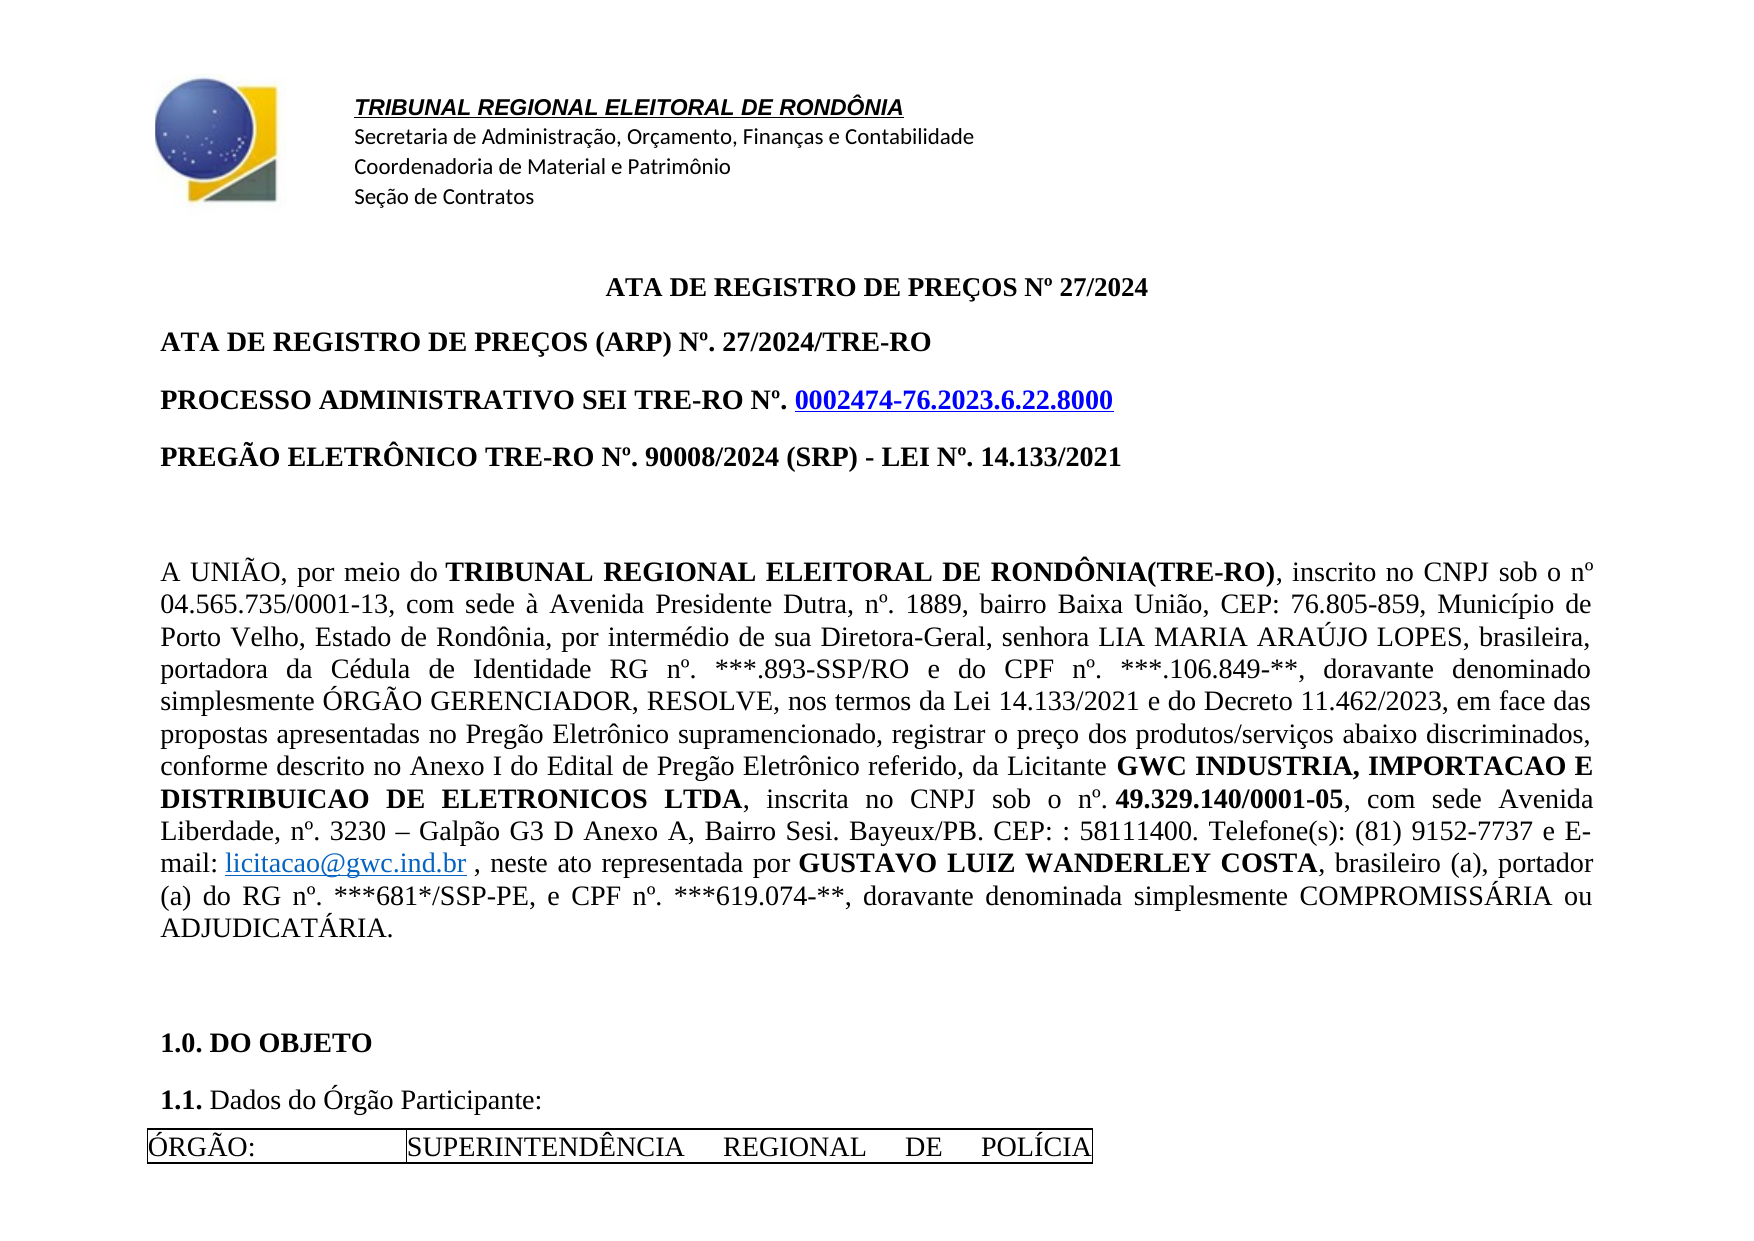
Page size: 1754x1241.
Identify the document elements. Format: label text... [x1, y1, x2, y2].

text PREGÃO ELETRÔNICO TRE-RO Nº. 90008/2024 (SRP) - LEI Nº. 14.133/2021 [160, 440, 1594, 472]
text ATA DE REGISTRO DE PREÇOS (ARP) Nº. 27/2024/TRE-RO [160, 325, 1594, 358]
text Ata de Registro de Preços Nº 27/2024 [148, 271, 1606, 302]
table_header ÓRGÃO: [148, 1130, 406, 1162]
text 1.0. DO OBJETO [160, 1026, 1594, 1058]
text 1.1. Dados do Órgão Participante: [160, 1083, 1594, 1116]
text PROCESSO ADMINISTRATIVO SEI TRE-RO Nº. 0002474-76.2023.6.22.8000 [160, 383, 1594, 415]
table_header SUPERINTENDÊNCIA REGIONAL DE POLÍCIA [407, 1130, 1092, 1162]
text A UNIÃO, por meio do TRIBUNAL REGIONAL ELEITORAL DE RONDÔNIA(TRE-RO), inscrito no CNPJ sob o nº 04.565.735/0001-13, com sede à Avenida Presidente Dutra, nº. 1889, bairro Baixa União, CEP: 76.805-859, Município de Porto Velho, Estado de Rondônia, por intermédio de sua Diretora-Geral, senhora LIA MARIA ARAÚJO LOPES, brasileira, portadora da Cédula de Identidade RG nº. ***.893-SSP/RO e do CPF nº. ***.106.849-**, doravante denominado simplesmente ÓRGÃO GERENCIADOR, RESOLVE, nos termos da Lei 14.133/2021 e do Decreto 11.462/2023, em face das propostas apresentadas no Pregão Eletrônico supramencionado, registrar o preço dos produtos/serviços abaixo discriminados, conforme descrito no Anexo I do Edital de Pregão Eletrônico referido, da Licitante GWC INDUSTRIA, IMPORTACAO E DISTRIBUICAO DE ELETRONICOS LTDA, inscrita no CNPJ sob o nº. 49.329.140/0001-05, com sede Avenida Liberdade, nº. 3230 – Galpão G3 D Anexo A, Bairro Sesi. Bayeux/PB. CEP: : 58111400. Telefone(s): (81) 9152-7737 e E-mail: licitacao@gwc.ind.br , neste ato representada por GUSTAVO LUIZ WANDERLEY COSTA, brasileiro (a), portador (a) do RG nº. ***681*/SSP-PE, e CPF nº. ***619.074-**, doravante denominada simplesmente COMPROMISSÁRIA ou ADJUDICATÁRIA. [160, 555, 1594, 944]
